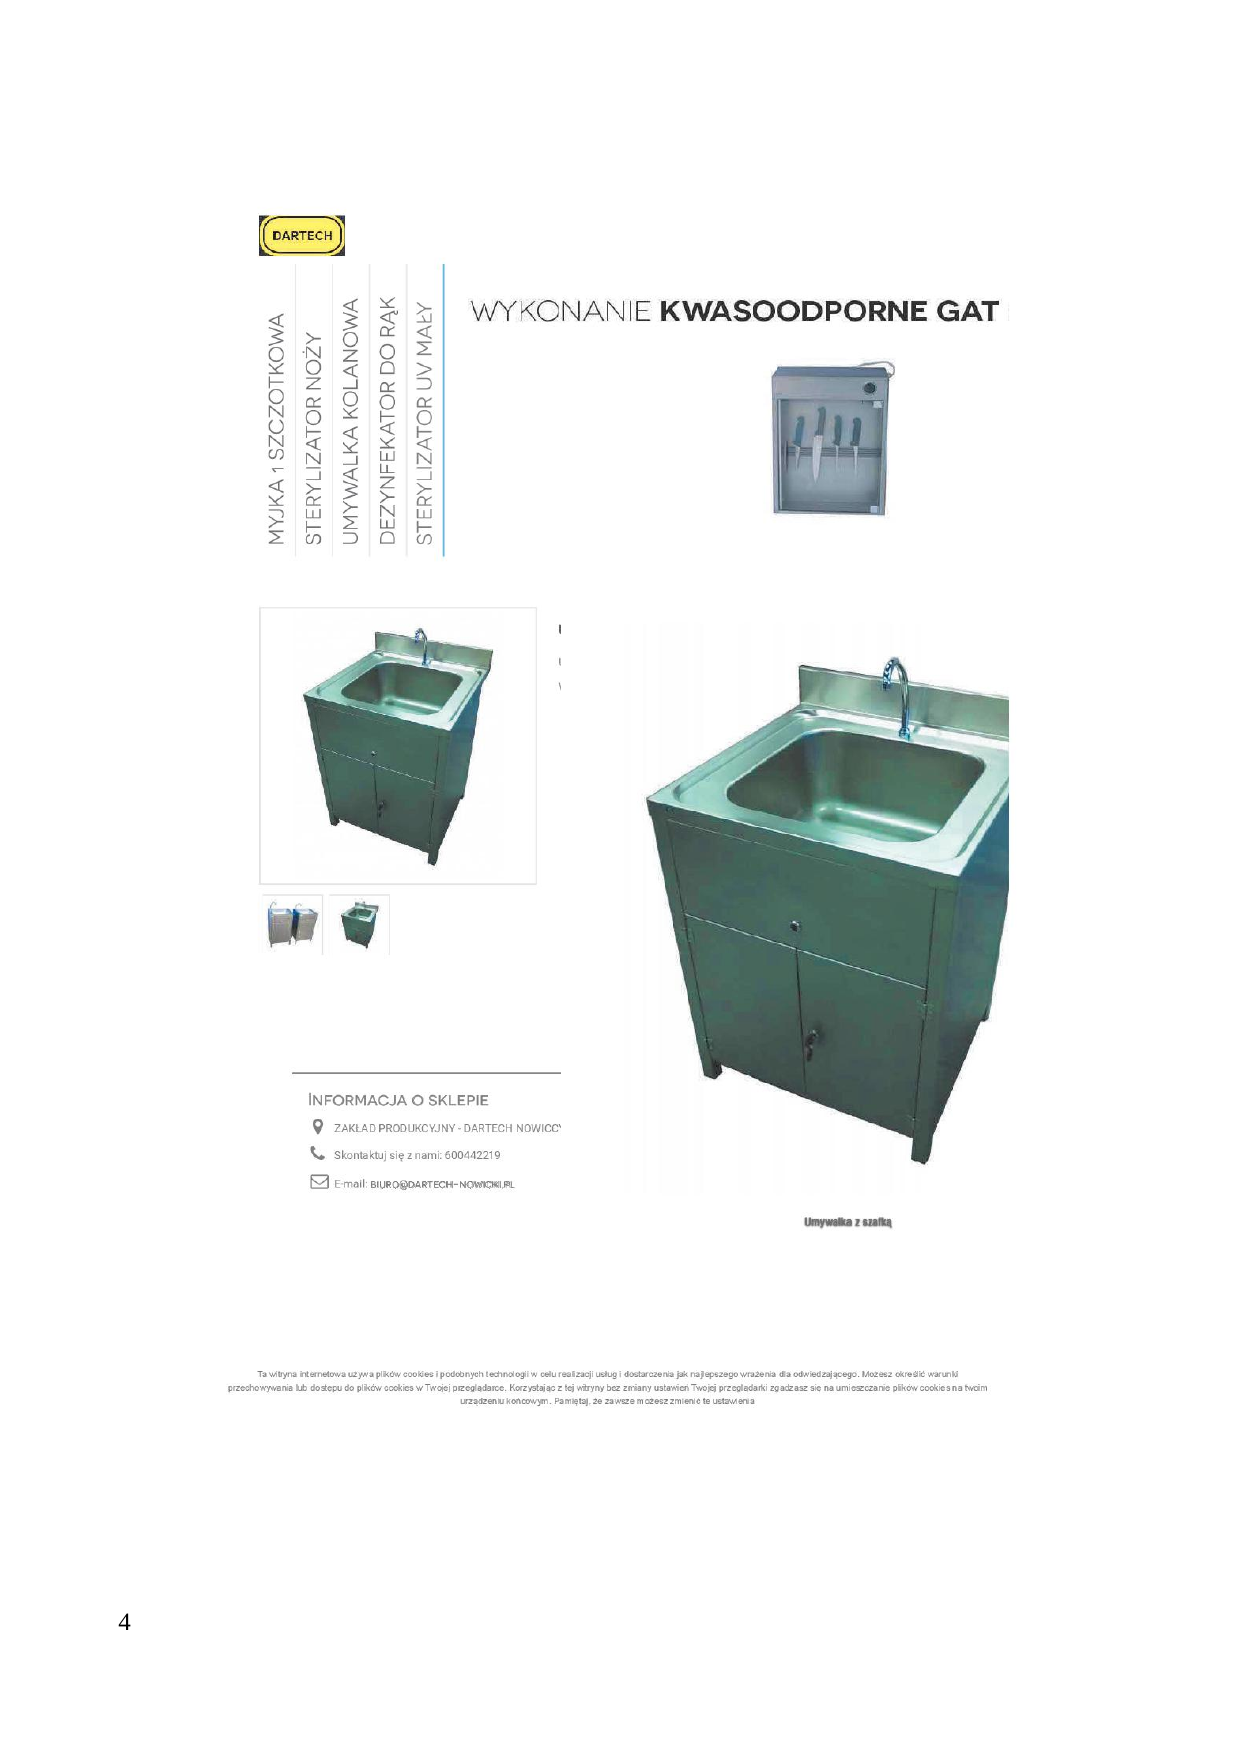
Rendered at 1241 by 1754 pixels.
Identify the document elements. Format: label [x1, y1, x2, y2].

picture [118, 118, 1098, 1504]
